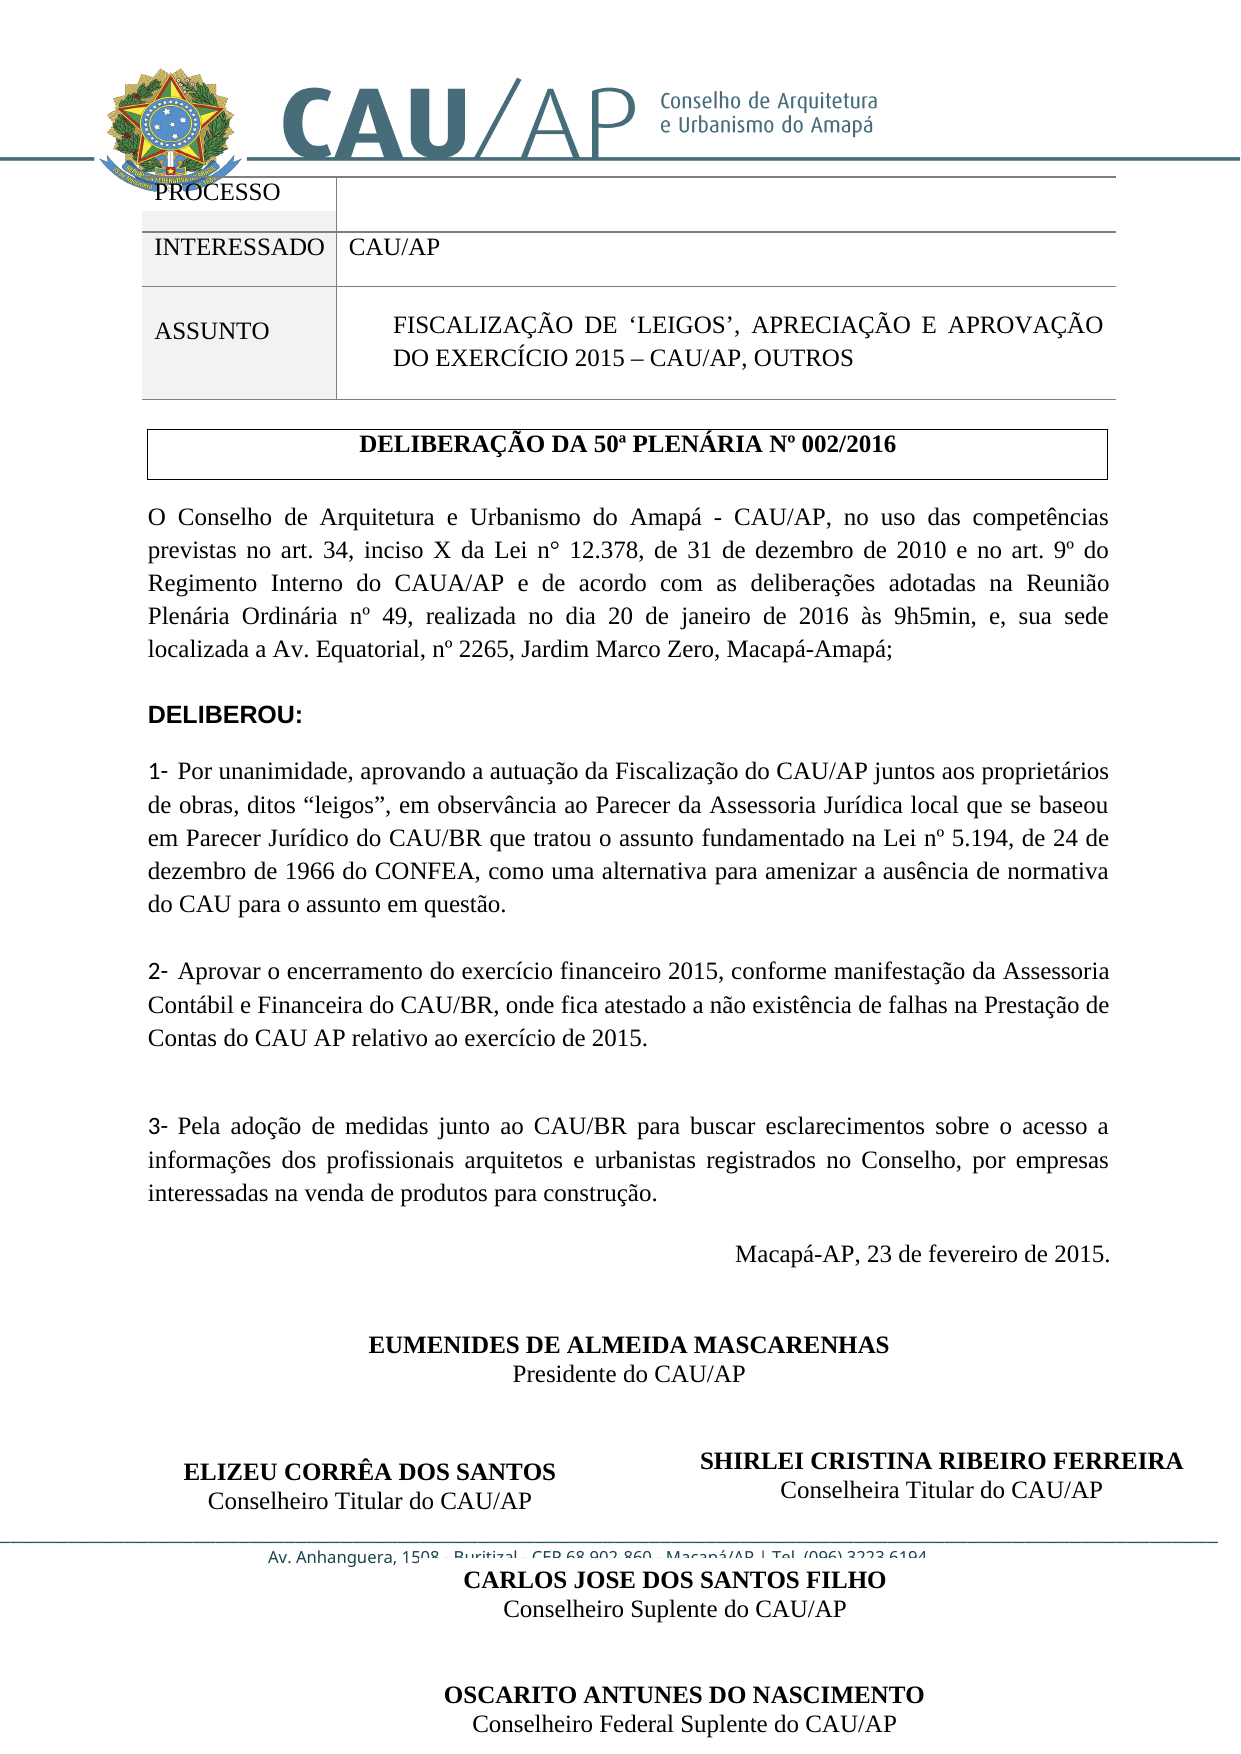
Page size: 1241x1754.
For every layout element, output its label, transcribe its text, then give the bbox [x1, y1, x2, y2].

text Conselheiro Titular do CAU/AP [122, 1486, 618, 1515]
table_cell ASSUNTO [142, 287, 336, 399]
table_header DELIBERAÇÃO DA 50ª PLENÁRIA Nº 002/2016 [148, 430, 1107, 479]
table_header PROCESSO [142, 211, 336, 231]
list Pela adoção de medidas junto ao CAU/BR para buscar esclarecimentos sobre o acesso a informações dos profissionais arquitetos e urbanistas registrados no Conselho, por empresas interessadas na venda de produtos para construção. [148, 1110, 1110, 1206]
text ELIZEU CORRÊA DOS SANTOS [122, 1457, 618, 1486]
text Macapá-AP, 23 de fevereiro de 2015. [148, 1239, 1110, 1268]
list Aprovar o encerramento do exercício financeiro 2015, conforme manifestação da Assessoria Contábil e Financeira do CAU/BR, onde fica atestado a não existência de falhas na Prestação de Contas do CAU AP relativo ao exercício de 2015. [148, 955, 1110, 1052]
text Conselheira Titular do CAU/AP [694, 1475, 1189, 1504]
text OSCARITO ANTUNES DO NASCIMENTO [387, 1681, 982, 1709]
text Conselheiro Suplente do CAU/AP [434, 1594, 916, 1623]
table_cell CAU/AP [337, 233, 1116, 286]
table_cell FISCALIZAÇÃO DE ‘LEIGOS’, APRECIAÇÃO E APROVAÇÃO DO EXERCÍCIO 2015 – CAU/AP, OUTROS [337, 287, 1116, 399]
text Presidente do CAU/AP [148, 1359, 1110, 1387]
text SHIRLEI CRISTINA RIBEIRO FERREIRA [694, 1446, 1189, 1475]
text Conselheiro Federal Suplente do CAU/AP [387, 1709, 982, 1738]
text CARLOS JOSE DOS SANTOS FILHO [434, 1565, 916, 1594]
table_cell INTERESSADO [142, 233, 336, 286]
text EUMENIDES DE ALMEIDA MASCARENHAS [148, 1330, 1110, 1359]
text O Conselho de Arquitetura e Urbanismo do Amapá - CAU/AP, no uso das competências previstas no art. 34, inciso X da Lei n° 12.378, de 31 de dezembro de 2010 e no art. 9º do Regimento Interno do CAUA/AP e de acordo com as deliberações adotadas na Reunião Plenária Ordinária nº 49, realizada no dia 20 de janeiro de 2016 às 9h5min, e, sua sede localizada a Av. Equatorial, nº 2265, Jardim Marco Zero, Macapá-Amapá; [148, 502, 1110, 663]
list Por unanimidade, aprovando a autuação da Fiscalização do CAU/AP juntos aos proprietários de obras, ditos “leigos”, em observância ao Parecer da Assessoria Jurídica local que se baseou em Parecer Jurídico do CAU/BR que tratou o assunto fundamentado na Lei nº 5.194, de 24 de dezembro de 1966 do CONFEA, como uma alternativa para amenizar a ausência de normativa do CAU para o assunto em questão. [148, 755, 1110, 918]
table_header [337, 211, 1116, 231]
text DELIBEROU: [148, 700, 1110, 729]
